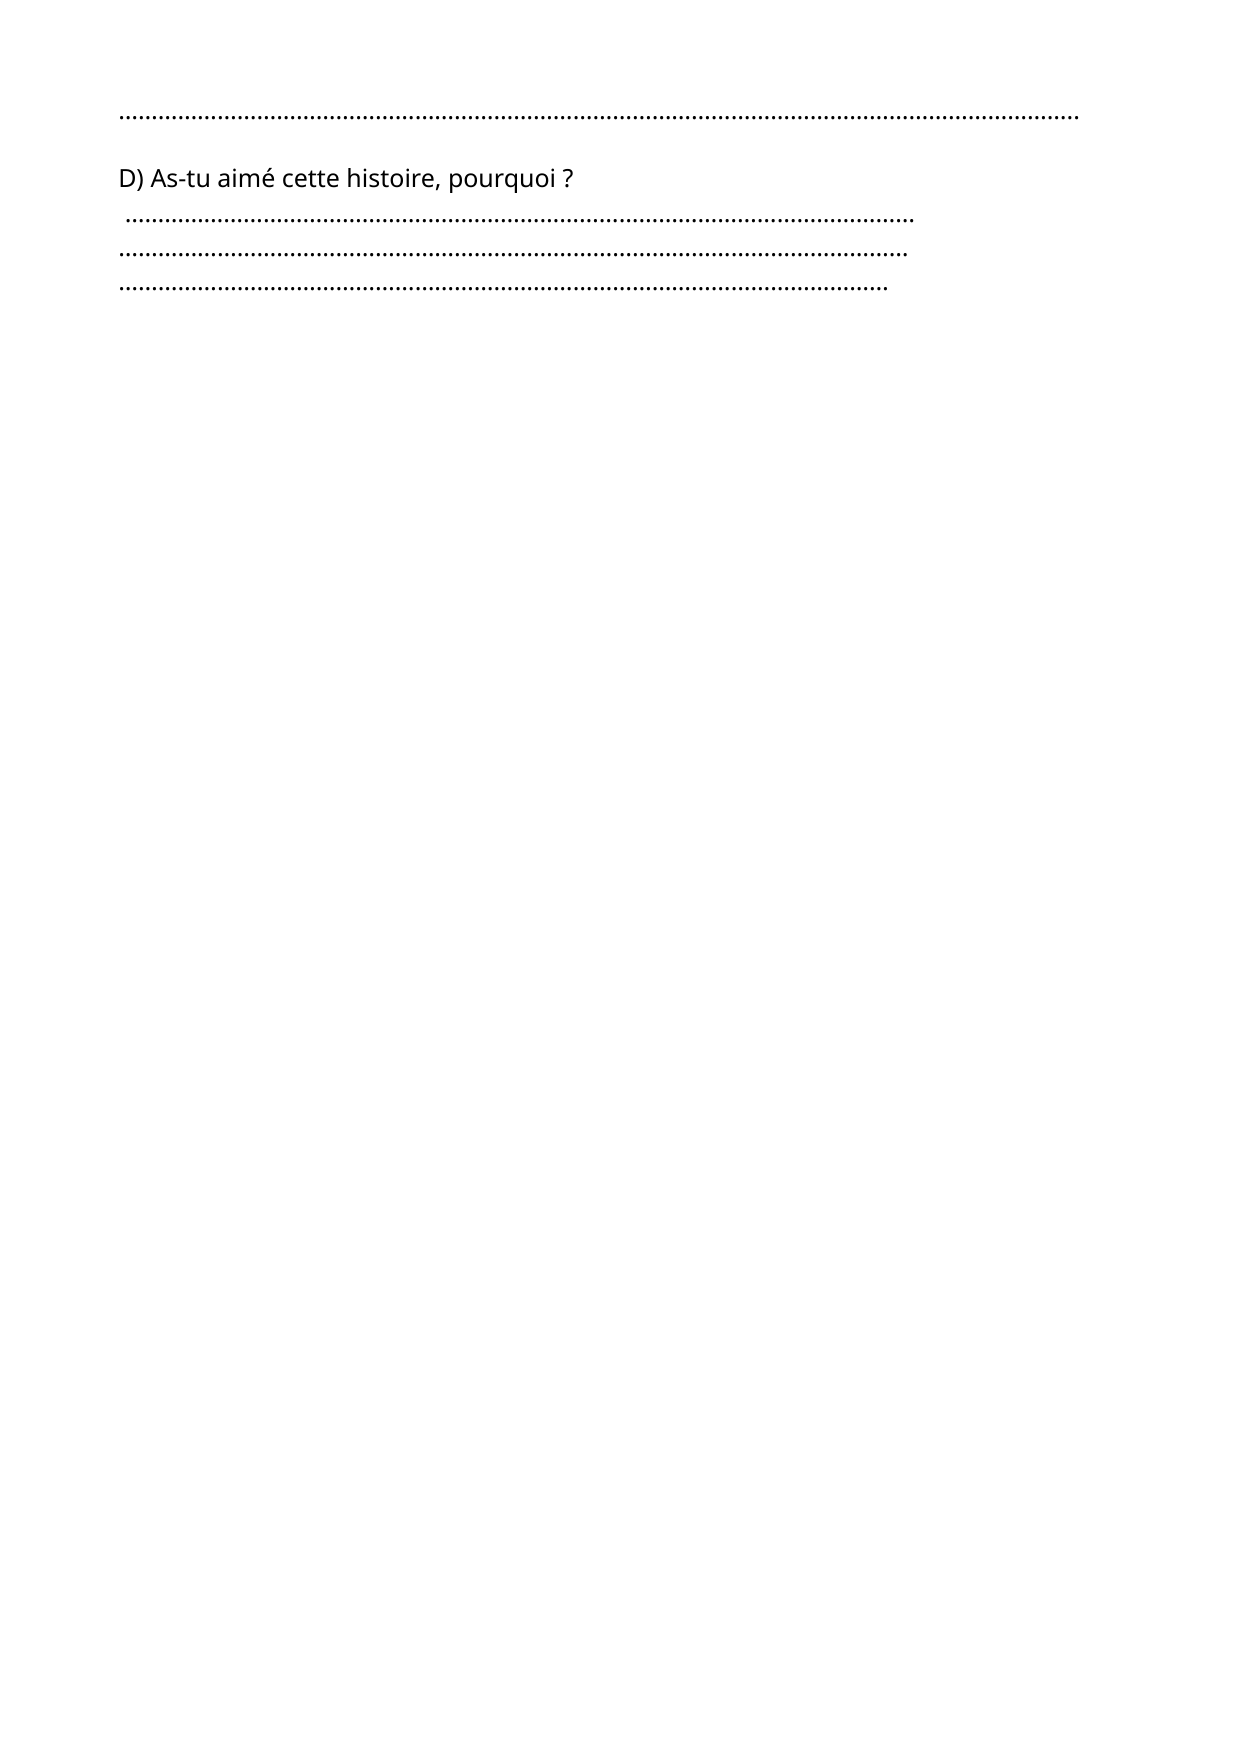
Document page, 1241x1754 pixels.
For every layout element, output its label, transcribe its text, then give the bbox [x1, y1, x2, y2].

text D) As-tu aimé cette histoire, pourquoi ? [118, 161, 1122, 195]
text ………………………………………………………………………………………………………… [118, 195, 1122, 229]
text ………………………………………………………………………………………………………… [118, 229, 1122, 263]
text ……………………………………………………………………………………………………………………………….. [118, 93, 1122, 127]
text ……………………………………………………………………………………………………… [118, 263, 1122, 297]
